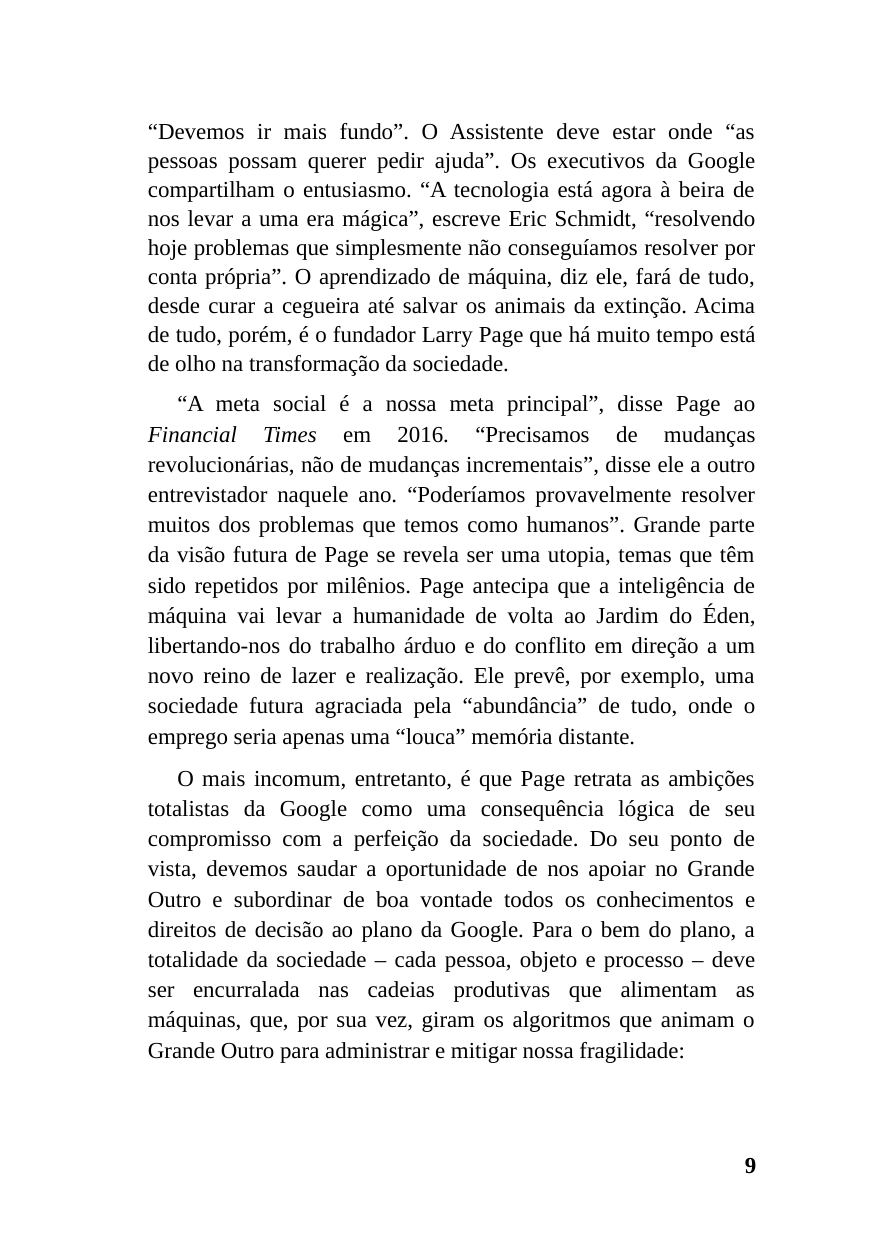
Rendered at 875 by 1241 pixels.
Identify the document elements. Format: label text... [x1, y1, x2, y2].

text “A meta social é a nossa meta principal”, disse Page ao Financial Times em 2016. “Precisamos de mudanças revolucionárias, não de mudanças incrementais”, disse ele a outro entrevistador naquele ano. “Poderíamos provavelmente resolver muitos dos problemas que temos como humanos”. Grande parte da visão futura de Page se revela ser uma utopia, temas que têm sido repetidos por milênios. Page antecipa que a inteligência de máquina vai levar a humanidade de volta ao Jardim do Éden, libertando-nos do trabalho árduo e do conflito em direção a um novo reino de lazer e realização. Ele prevê, por exemplo, uma sociedade futura agraciada pela “abundância” de tudo, onde o emprego seria apenas uma “louca” memória distante. [148, 391, 756, 749]
text O mais incomum, entretanto, é que Page retrata as ambições totalistas da Google como uma consequência lógica de seu compromisso com a perfeição da sociedade. Do seu ponto de vista, devemos saudar a oportunidade de nos apoiar no Grande Outro e subordinar de boa vontade todos os conhecimentos e direitos de decisão ao plano da Google. Para o bem do plano, a totalidade da sociedade – cada pessoa, objeto e processo – deve ser encurralada nas cadeias produtivas que alimentam as máquinas, que, por sua vez, giram os algoritmos que animam o Grande Outro para administrar e mitigar nossa fragilidade: [148, 765, 756, 1063]
text “Devemos ir mais fundo”. O Assistente deve estar onde “as pessoas possam querer pedir ajuda”. Os executivos da Google compartilham o entusiasmo. “A tecnologia está agora à beira de nos levar a uma era mágica”, escreve Eric Schmidt, “resolvendo hoje problemas que simplesmente não conseguíamos resolver por conta própria”. O aprendizado de máquina, diz ele, fará de tudo, desde curar a cegueira até salvar os animais da extinção. Acima de tudo, porém, é o fundador Larry Page que há muito tempo está de olho na transformação da sociedade. [148, 118, 756, 376]
